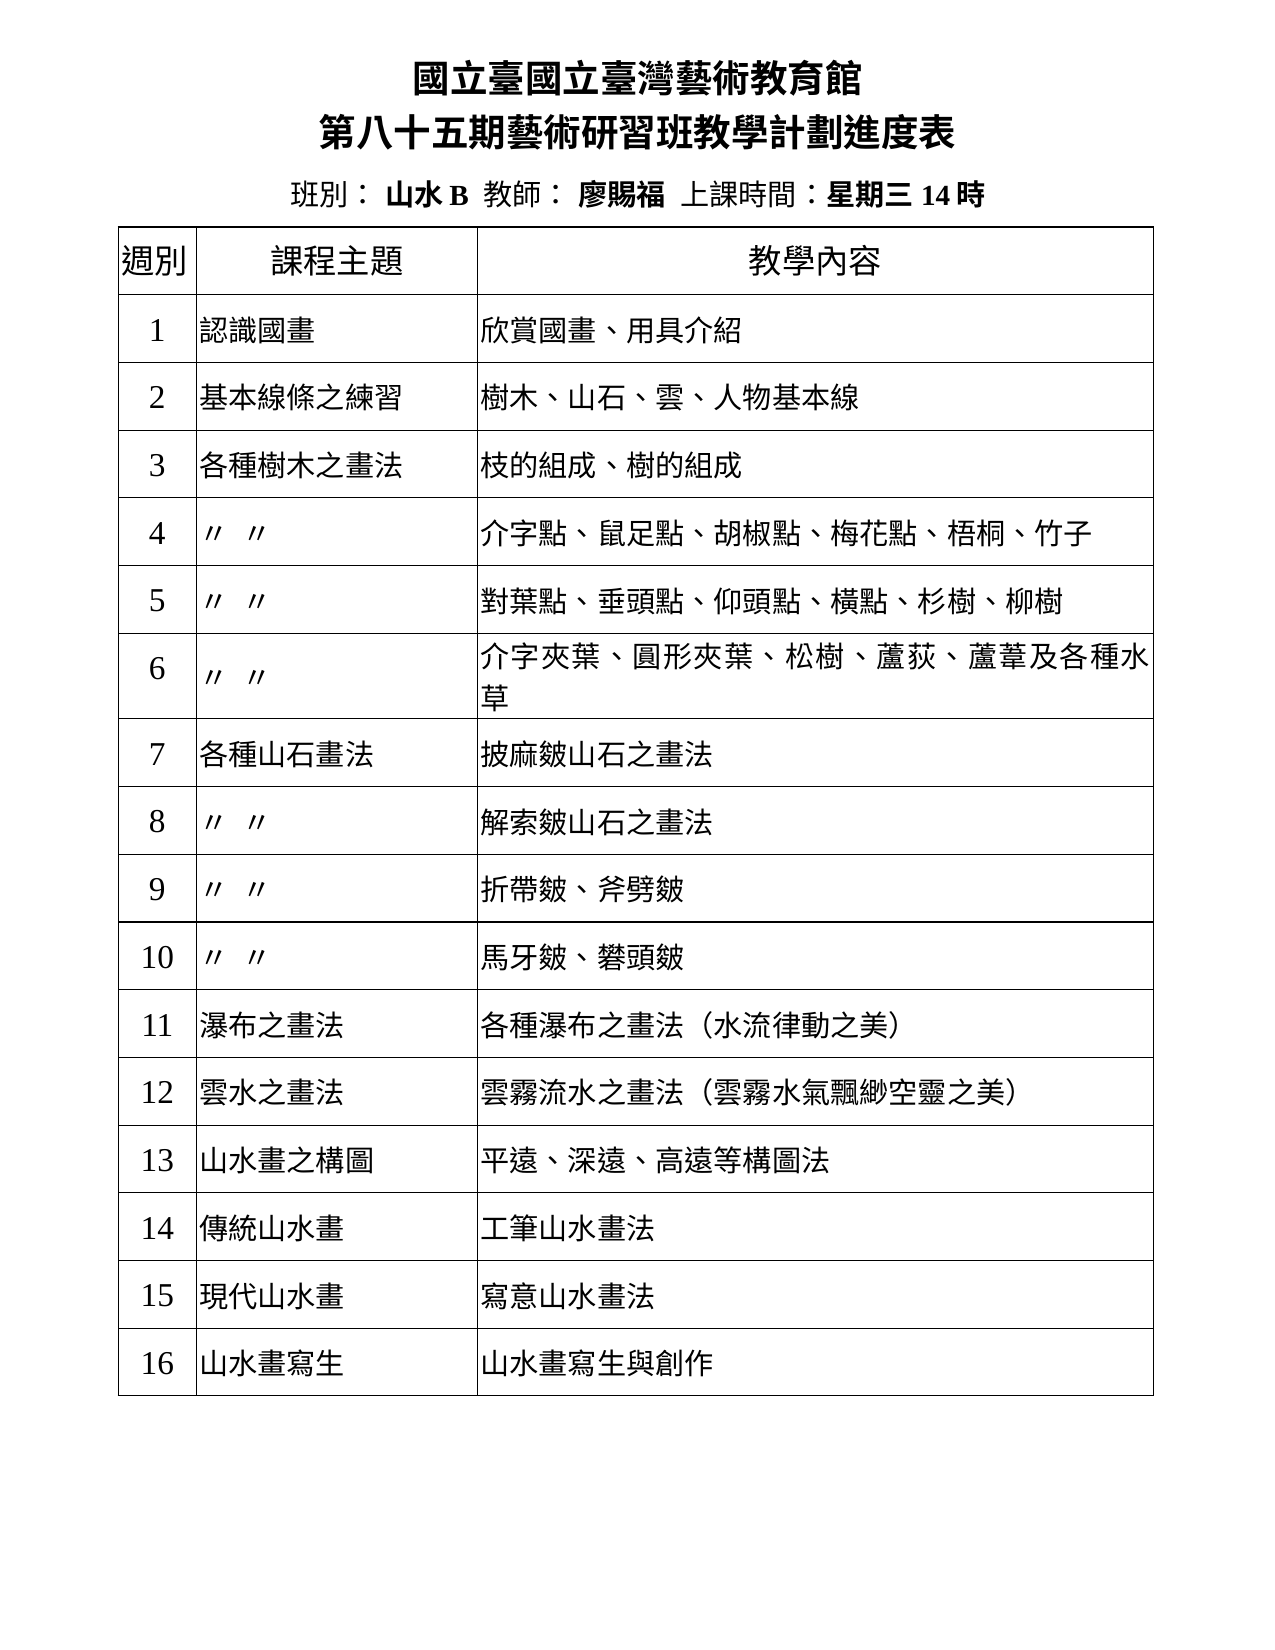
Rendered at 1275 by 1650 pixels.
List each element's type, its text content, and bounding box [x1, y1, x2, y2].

table_cell 各種山石畫法 [197, 719, 477, 786]
table_cell 傳統山水畫 [197, 1193, 477, 1260]
table_cell 16 [119, 1329, 196, 1395]
table_cell 雲霧流水之畫法（雲霧水氣飄緲空靈之美） [478, 1058, 1153, 1124]
table_cell 13 [119, 1126, 196, 1192]
table_cell 山水畫之構圖 [197, 1126, 477, 1192]
text 國立臺國立臺灣藝術教育館 [118, 59, 1157, 101]
table_cell 各種瀑布之畫法（水流律動之美） [478, 990, 1153, 1057]
table_cell 欣賞國畫、用具介紹 [478, 295, 1153, 362]
text 第八十五期藝術研習班教學計劃進度表 [118, 113, 1157, 155]
table_cell 基本線條之練習 [197, 363, 477, 429]
table_cell 對葉點、垂頭點、仰頭點、橫點、杉樹、柳樹 [478, 566, 1153, 633]
table_cell 山水畫寫生 [197, 1329, 477, 1395]
table_cell 7 [119, 719, 196, 786]
table_cell 山水畫寫生與創作 [478, 1329, 1153, 1395]
table_cell 認識國畫 [197, 295, 477, 362]
table_cell 雲水之畫法 [197, 1058, 477, 1124]
table_cell 介字夾葉、圓形夾葉、松樹、蘆荻、蘆葦及各種水草 [478, 634, 1153, 718]
table_header 週別 [119, 228, 196, 294]
table_cell 介字點、鼠足點、胡椒點、梅花點、梧桐、竹子 [478, 498, 1153, 565]
table_cell 6 [119, 634, 196, 718]
table_cell 1 [119, 295, 196, 362]
table_cell 瀑布之畫法 [197, 990, 477, 1057]
table_cell 2 [119, 363, 196, 429]
table_cell 馬牙皴、礬頭皴 [478, 923, 1153, 989]
table_cell 〃 〃 [197, 855, 477, 921]
table_cell 枝的組成、樹的組成 [478, 431, 1153, 497]
table_cell 寫意山水畫法 [478, 1261, 1153, 1328]
table_cell 折帶皴、斧劈皴 [478, 855, 1153, 921]
table_cell 10 [119, 923, 196, 989]
table_cell 5 [119, 566, 196, 633]
table_cell 8 [119, 787, 196, 854]
text 班別： 山水B 教師： 廖賜福 上課時間：星期三 14時 [118, 172, 1157, 214]
table_cell 披麻皴山石之畫法 [478, 719, 1153, 786]
table_cell 4 [119, 498, 196, 565]
table_cell 平遠、深遠、高遠等構圖法 [478, 1126, 1153, 1192]
table_cell 〃 〃 [197, 566, 477, 633]
table_cell 3 [119, 431, 196, 497]
table_cell 14 [119, 1193, 196, 1260]
table_cell 解索皴山石之畫法 [478, 787, 1153, 854]
table_cell 工筆山水畫法 [478, 1193, 1153, 1260]
table_cell 各種樹木之畫法 [197, 431, 477, 497]
table_cell 〃 〃 [197, 634, 477, 718]
table_cell 12 [119, 1058, 196, 1124]
table_cell 11 [119, 990, 196, 1057]
table_cell 〃 〃 [197, 787, 477, 854]
table_cell 現代山水畫 [197, 1261, 477, 1328]
table_cell 9 [119, 855, 196, 921]
table_cell 樹木、山石、雲、人物基本線 [478, 363, 1153, 429]
table_cell 〃 〃 [197, 498, 477, 565]
table_cell 15 [119, 1261, 196, 1328]
table_cell 〃 〃 [197, 923, 477, 989]
table_header 課程主題 [197, 228, 477, 294]
table_header 教學內容 [478, 228, 1153, 294]
